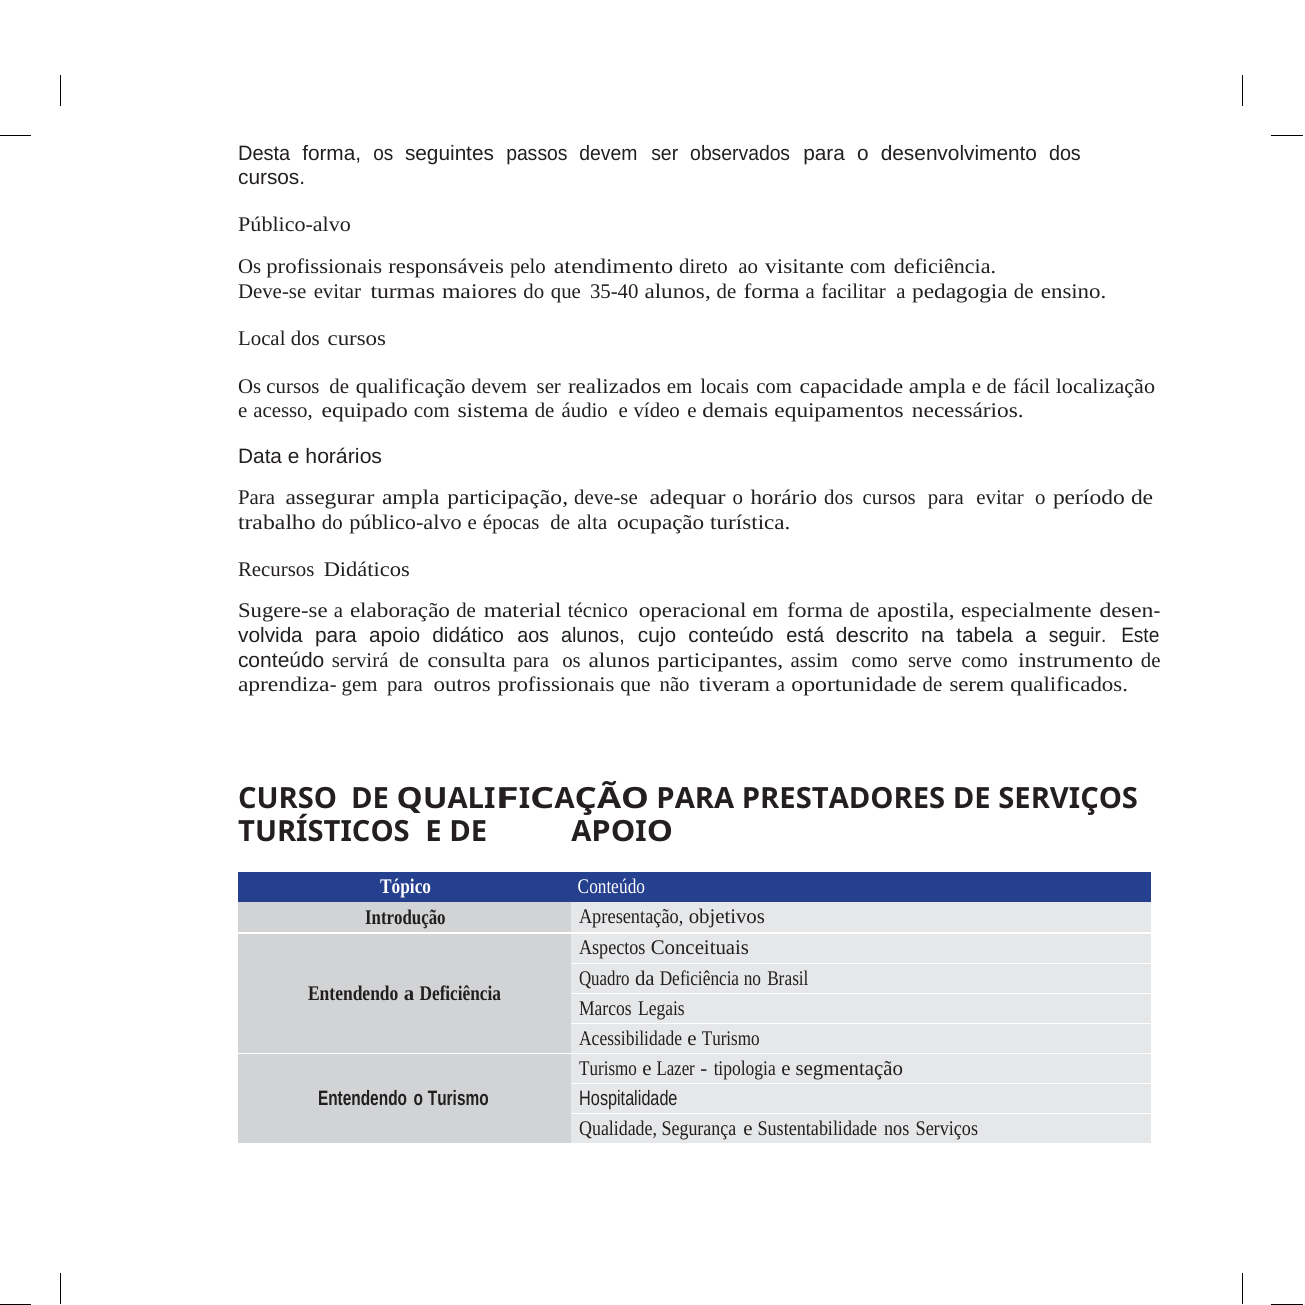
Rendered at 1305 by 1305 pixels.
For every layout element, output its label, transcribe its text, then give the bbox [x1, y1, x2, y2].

table_cell Entendendo o Turismo [238, 1054, 571, 1143]
text Deve-se evitar turmas maiores do que 35-40 alunos, de forma a facilitar a pedagogia de ensino. [238, 279, 1109, 303]
table_cell Apresentação, objetivos [571, 902, 1151, 932]
text CURSO DE QUALIFICAÇÃO PARA PRESTADORES DE SERVIÇOS TURÍSTICOS E DE APOIO [238, 780, 1304, 847]
table_cell Introdução [238, 902, 571, 932]
text Os cursos de qualificação devem ser realizados em locais com capacidade ampla e de fácil localização e acesso, equipado com sistema de áudio e vídeo e demais equipamentos necessários. [238, 374, 1160, 422]
table_cell Qualidade, Segurança e Sustentabilidade nos Serviços [571, 1114, 1151, 1143]
table_header Tópico Conteúdo [238, 872, 1151, 902]
text Para assegurar ampla participação, deve-se adequar o horário dos cursos para evitar o período de trabalho do público-alvo e épocas de alta ocupação turística. [238, 485, 1161, 534]
text Os profissionais responsáveis pelo atendimento direto ao visitante com deficiência. [238, 254, 1003, 278]
text Desta forma, os seguintes passos devem ser observados para o desenvolvimento dos cursos. [238, 141, 1081, 189]
table_cell Hospitalidade [571, 1084, 1151, 1113]
table_cell Acessibilidade e Turismo [571, 1024, 1151, 1053]
text Sugere-se a elaboração de material técnico operacional em forma de apostila, especialmente desen- volvida para apoio didático aos alunos, cujo conteúdo está descrito na tabela a seguir. Este conteúdo servirá de consulta para os alunos participantes, assim como serve como instrumento de aprendiza- gem para outros profissionais que não tiveram a oportunidade de serem qualificados. [238, 598, 1161, 696]
text Público-alvo [238, 212, 358, 236]
text Data e horários [238, 443, 386, 467]
table_cell Turismo e Lazer - tipologia e segmentação [571, 1054, 1151, 1083]
table_cell Aspectos Conceituais [571, 934, 1151, 963]
text Recursos Didáticos [238, 556, 417, 581]
table_cell Quadro da Deficiência no Brasil [571, 964, 1151, 993]
table_cell Entendendo a Deficiência [238, 934, 571, 1053]
table_cell Marcos Legais [571, 994, 1151, 1023]
text Local dos cursos [238, 326, 391, 350]
